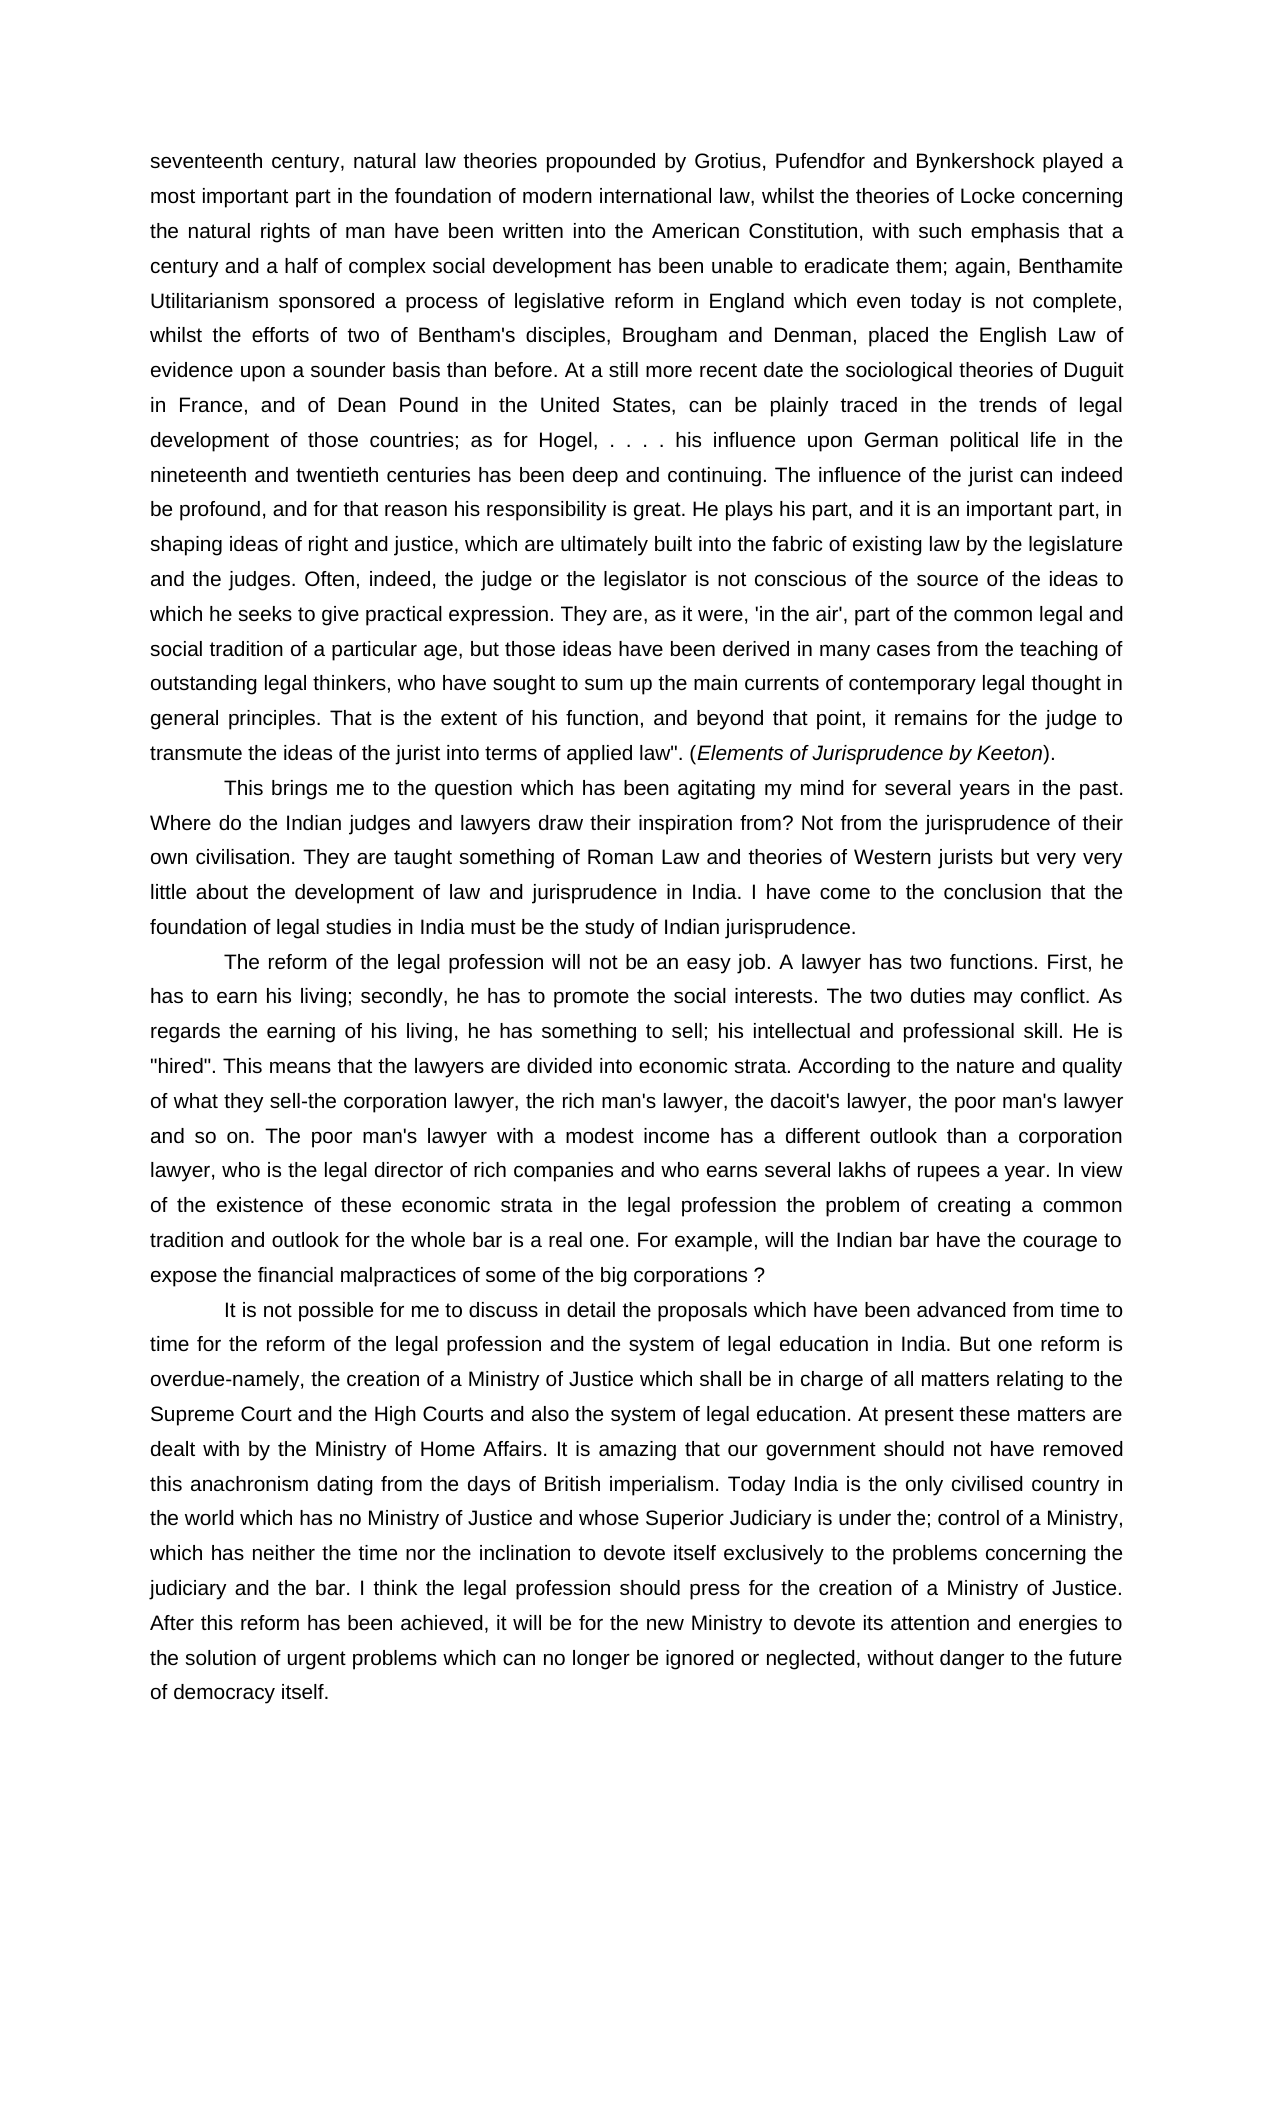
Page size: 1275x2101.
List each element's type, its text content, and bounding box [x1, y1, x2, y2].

text seventeenth century, natural law theories propounded by Grotius, Pufendfor and Bynkershock played a most important part in the foundation of modern international law, whilst the theories of Locke concerning the natural rights of man have been written into the American Constitution, with such emphasis that a century and a half of complex social development has been unable to eradicate them; again, Benthamite Utilitarianism sponsored a process of legislative reform in England which even today is not complete, whilst the efforts of two of Bentham's disciples, Brougham and Denman, placed the English Law of evidence upon a sounder basis than before. At a still more recent date the sociological theories of Duguit in France, and of Dean Pound in the United States, can be plainly traced in the trends of legal development of those countries; as for Hogel, . . . . his influence upon German political life in the nineteenth and twentieth centuries has been deep and continuing. The influence of the jurist can indeed be profound, and for that reason his responsibility is great. He plays his part, and it is an important part, in shaping ideas of right and justice, which are ultimately built into the fabric of existing law by the legislature and the judges. Often, indeed, the judge or the legislator is not conscious of the source of the ideas to which he seeks to give practical expression. They are, as it were, 'in the air', part of the common legal and social tradition of a particular age, but those ideas have been derived in many cases from the teaching of outstanding legal thinkers, who have sought to sum up the main currents of contemporary legal thought in general principles. That is the extent of his function, and beyond that point, it remains for the judge to transmute the ideas of the jurist into terms of applied law". (Elements of Jurisprudence by Keeton). [150, 150, 1125, 765]
text This brings me to the question which has been agitating my mind for several years in the past. Where do the Indian judges and lawyers draw their inspiration from? Not from the jurisprudence of their own civilisation. They are taught something of Roman Law and theories of Western jurists but very very little about the development of law and jurisprudence in India. I have come to the conclusion that the foundation of legal studies in India must be the study of Indian jurisprudence. [150, 776, 1125, 939]
text The reform of the legal profession will not be an easy job. A lawyer has two functions. First, he has to earn his living; secondly, he has to promote the social interests. The two duties may conflict. As regards the earning of his living, he has something to sell; his intellectual and professional skill. He is "hired". This means that the lawyers are divided into economic strata. According to the nature and quality of what they sell-the corporation lawyer, the rich man's lawyer, the dacoit's lawyer, the poor man's lawyer and so on. The poor man's lawyer with a modest income has a different outlook than a corporation lawyer, who is the legal director of rich companies and who earns several lakhs of rupees a year. In view of the existence of these economic strata in the legal profession the problem of creating a common tradition and outlook for the whole bar is a real one. For example, will the Indian bar have the courage to expose the financial malpractices of some of the big corporations ? [150, 950, 1125, 1287]
text It is not possible for me to discuss in detail the proposals which have been advanced from time to time for the reform of the legal profession and the system of legal education in India. But one reform is overdue-namely, the creation of a Ministry of Justice which shall be in charge of all matters relating to the Supreme Court and the High Courts and also the system of legal education. At present these matters are dealt with by the Ministry of Home Affairs. It is amazing that our government should not have removed this anachronism dating from the days of British imperialism. Today India is the only civilised country in the world which has no Ministry of Justice and whose Superior Judiciary is under the; control of a Ministry, which has neither the time nor the inclination to devote itself exclusively to the problems concerning the judiciary and the bar. I think the legal profession should press for the creation of a Ministry of Justice. After this reform has been achieved, it will be for the new Ministry to devote its attention and energies to the solution of urgent problems which can no longer be ignored or neglected, without danger to the future of democracy itself. [150, 1298, 1125, 1704]
